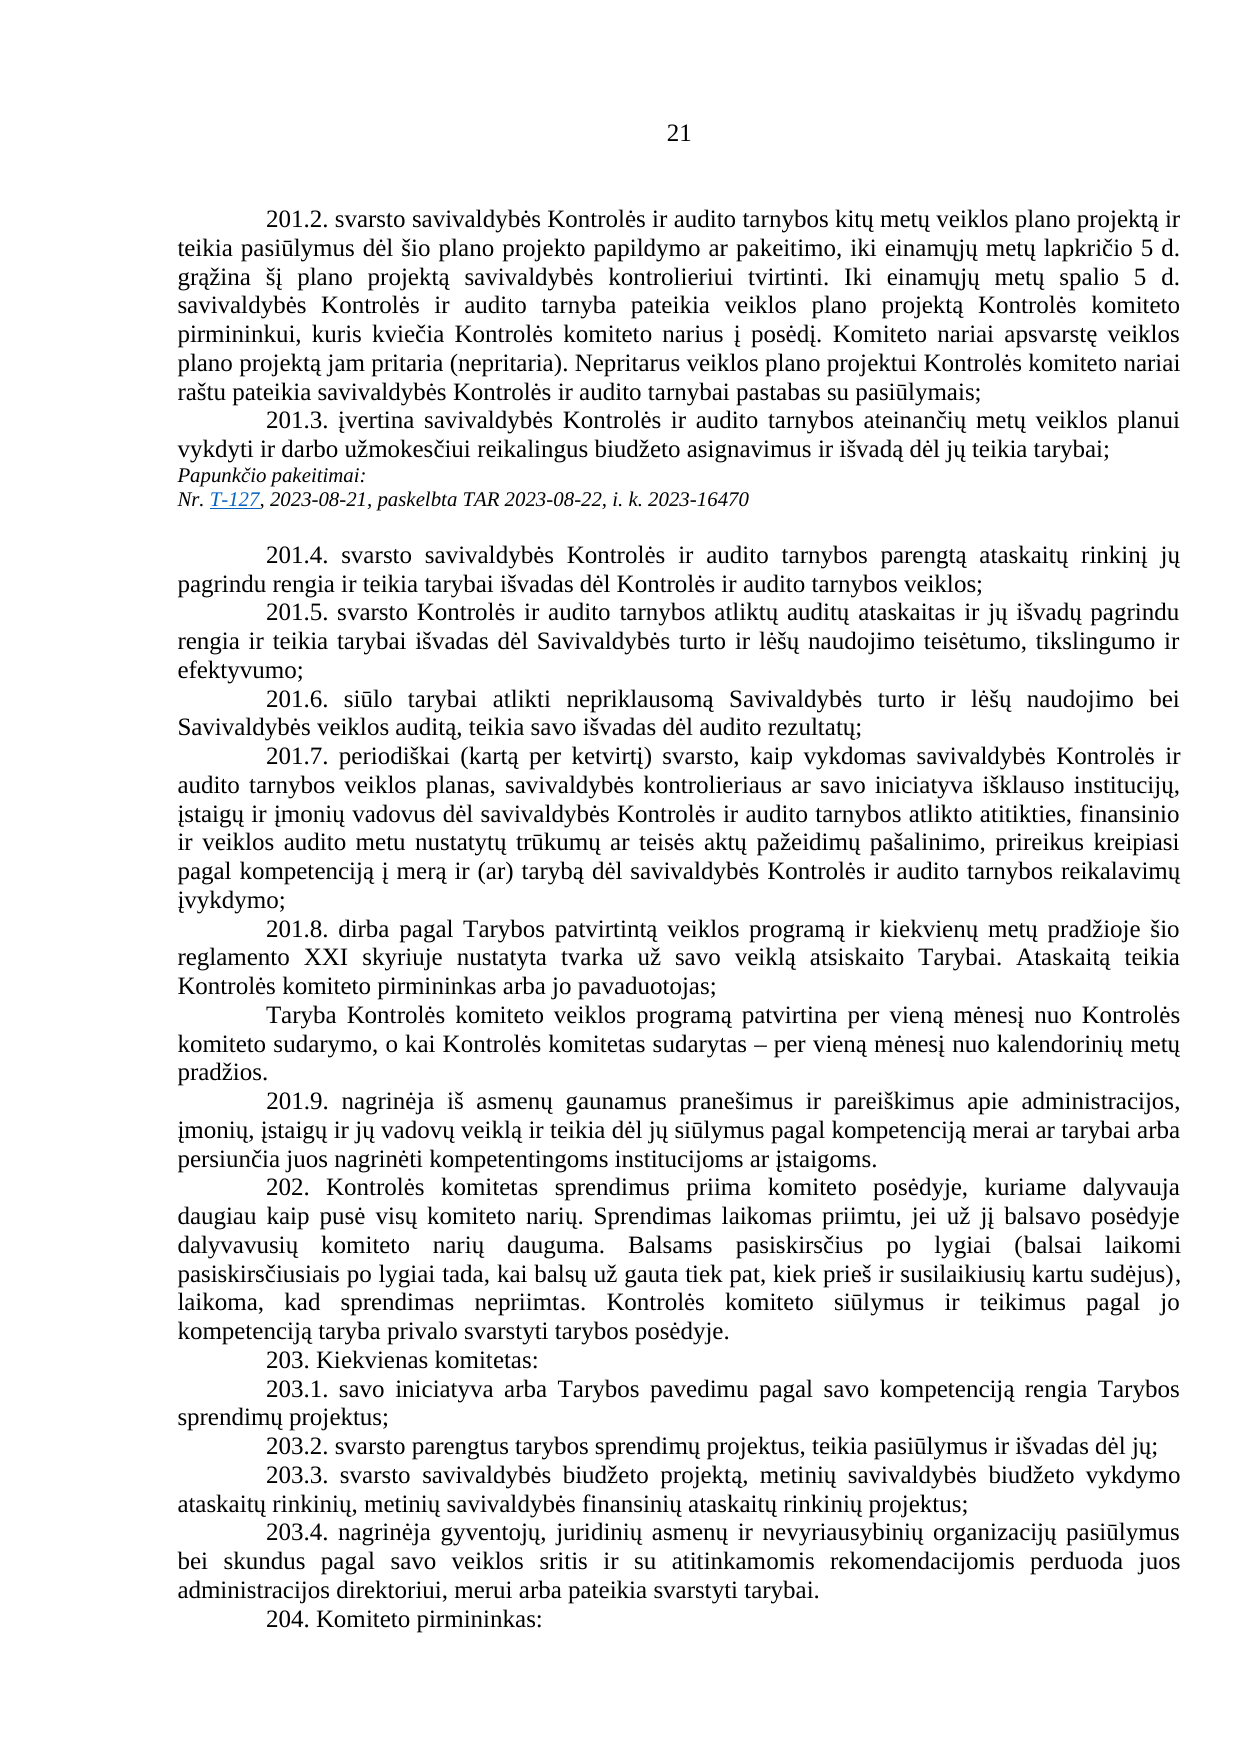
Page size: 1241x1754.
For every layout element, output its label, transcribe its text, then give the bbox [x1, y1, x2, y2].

text 203.2. svarsto parengtus tarybos sprendimų projektus, teikia pasiūlymus ir išvadas dėl jų; [177, 1431, 1181, 1460]
text 203.1. savo iniciatyva arba Tarybos pavedimu pagal savo kompetenciją rengia Tarybos sprendimų projektus; [177, 1374, 1181, 1431]
text 203. Kiekvienas komitetas: [177, 1345, 1181, 1374]
text 201.5. svarsto Kontrolės ir audito tarnybos atliktų auditų ataskaitas ir jų išvadų pagrindu rengia ir teikia tarybai išvadas dėl Savivaldybės turto ir lėšų naudojimo teisėtumo, tikslingumo ir efektyvumo; [177, 597, 1181, 684]
text Papunkčio pakeitimai: [177, 463, 1181, 487]
text Nr. T-127, 2023-08-21, paskelbta TAR 2023-08-22, i. k. 2023-16470 [177, 487, 1181, 511]
text 203.4. nagrinėja gyventojų, juridinių asmenų ir nevyriausybinių organizacijų pasiūlymus bei skundus pagal savo veiklos sritis ir su atitinkamomis rekomendacijomis perduoda juos administracijos direktoriui, merui arba pateikia svarstyti tarybai. [177, 1517, 1181, 1604]
text 203.3. svarsto savivaldybės biudžeto projektą, metinių savivaldybės biudžeto vykdymo ataskaitų rinkinių, metinių savivaldybės finansinių ataskaitų rinkinių projektus; [177, 1460, 1181, 1517]
text 201.2. svarsto savivaldybės Kontrolės ir audito tarnybos kitų metų veiklos plano projektą ir teikia pasiūlymus dėl šio plano projekto papildymo ar pakeitimo, iki einamųjų metų lapkričio 5 d. grąžina šį plano projektą savivaldybės kontrolieriui tvirtinti. Iki einamųjų metų spalio 5 d. savivaldybės Kontrolės ir audito tarnyba pateikia veiklos plano projektą Kontrolės komiteto pirmininkui, kuris kviečia Kontrolės komiteto narius į posėdį. Komiteto nariai apsvarstę veiklos plano projektą jam pritaria (nepritaria). Nepritarus veiklos plano projektui Kontrolės komiteto nariai raštu pateikia savivaldybės Kontrolės ir audito tarnybai pastabas su pasiūlymais; [177, 204, 1181, 406]
text Taryba Kontrolės komiteto veiklos programą patvirtina per vieną mėnesį nuo Kontrolės komiteto sudarymo, o kai Kontrolės komitetas sudarytas – per vieną mėnesį nuo kalendorinių metų pradžios. [177, 1000, 1181, 1086]
text 201.8. dirba pagal Tarybos patvirtintą veiklos programą ir kiekvienų metų pradžioje šio reglamento XXI skyriuje nustatyta tvarka už savo veiklą atsiskaito Tarybai. Ataskaitą teikia Kontrolės komiteto pirmininkas arba jo pavaduotojas; [177, 914, 1181, 1000]
text 201.4. svarsto savivaldybės Kontrolės ir audito tarnybos parengtą ataskaitų rinkinį jų pagrindu rengia ir teikia tarybai išvadas dėl Kontrolės ir audito tarnybos veiklos; [177, 540, 1181, 597]
text 202. Kontrolės komitetas sprendimus priima komiteto posėdyje, kuriame dalyvauja daugiau kaip pusė visų komiteto narių. Sprendimas laikomas priimtu, jei už jį balsavo posėdyje dalyvavusių komiteto narių dauguma. Balsams pasiskirsčius po lygiai (balsai laikomi pasiskirsčiusiais po lygiai tada, kai balsų už gauta tiek pat, kiek prieš ir susilaikiusių kartu sudėjus), laikoma, kad sprendimas nepriimtas. Kontrolės komiteto siūlymus ir teikimus pagal jo kompetenciją taryba privalo svarstyti tarybos posėdyje. [177, 1172, 1181, 1345]
text 201.9. nagrinėja iš asmenų gaunamus pranešimus ir pareiškimus apie administracijos, įmonių, įstaigų ir jų vadovų veiklą ir teikia dėl jų siūlymus pagal kompetenciją merai ar tarybai arba persiunčia juos nagrinėti kompetentingoms institucijoms ar įstaigoms. [177, 1086, 1181, 1172]
text 204. Komiteto pirmininkas: [177, 1604, 1181, 1632]
text 201.3. įvertina savivaldybės Kontrolės ir audito tarnybos ateinančių metų veiklos planui vykdyti ir darbo užmokesčiui reikalingus biudžeto asignavimus ir išvadą dėl jų teikia tarybai; [177, 406, 1181, 463]
text 201.6. siūlo tarybai atlikti nepriklausomą Savivaldybės turto ir lėšų naudojimo bei Savivaldybės veiklos auditą, teikia savo išvadas dėl audito rezultatų; [177, 684, 1181, 741]
text 201.7. periodiškai (kartą per ketvirtį) svarsto, kaip vykdomas savivaldybės Kontrolės ir audito tarnybos veiklos planas, savivaldybės kontrolieriaus ar savo iniciatyva išklauso institucijų, įstaigų ir įmonių vadovus dėl savivaldybės Kontrolės ir audito tarnybos atlikto atitikties, finansinio ir veiklos audito metu nustatytų trūkumų ar teisės aktų pažeidimų pašalinimo, prireikus kreipiasi pagal kompetenciją į merą ir (ar) tarybą dėl savivaldybės Kontrolės ir audito tarnybos reikalavimų įvykdymo; [177, 741, 1181, 914]
